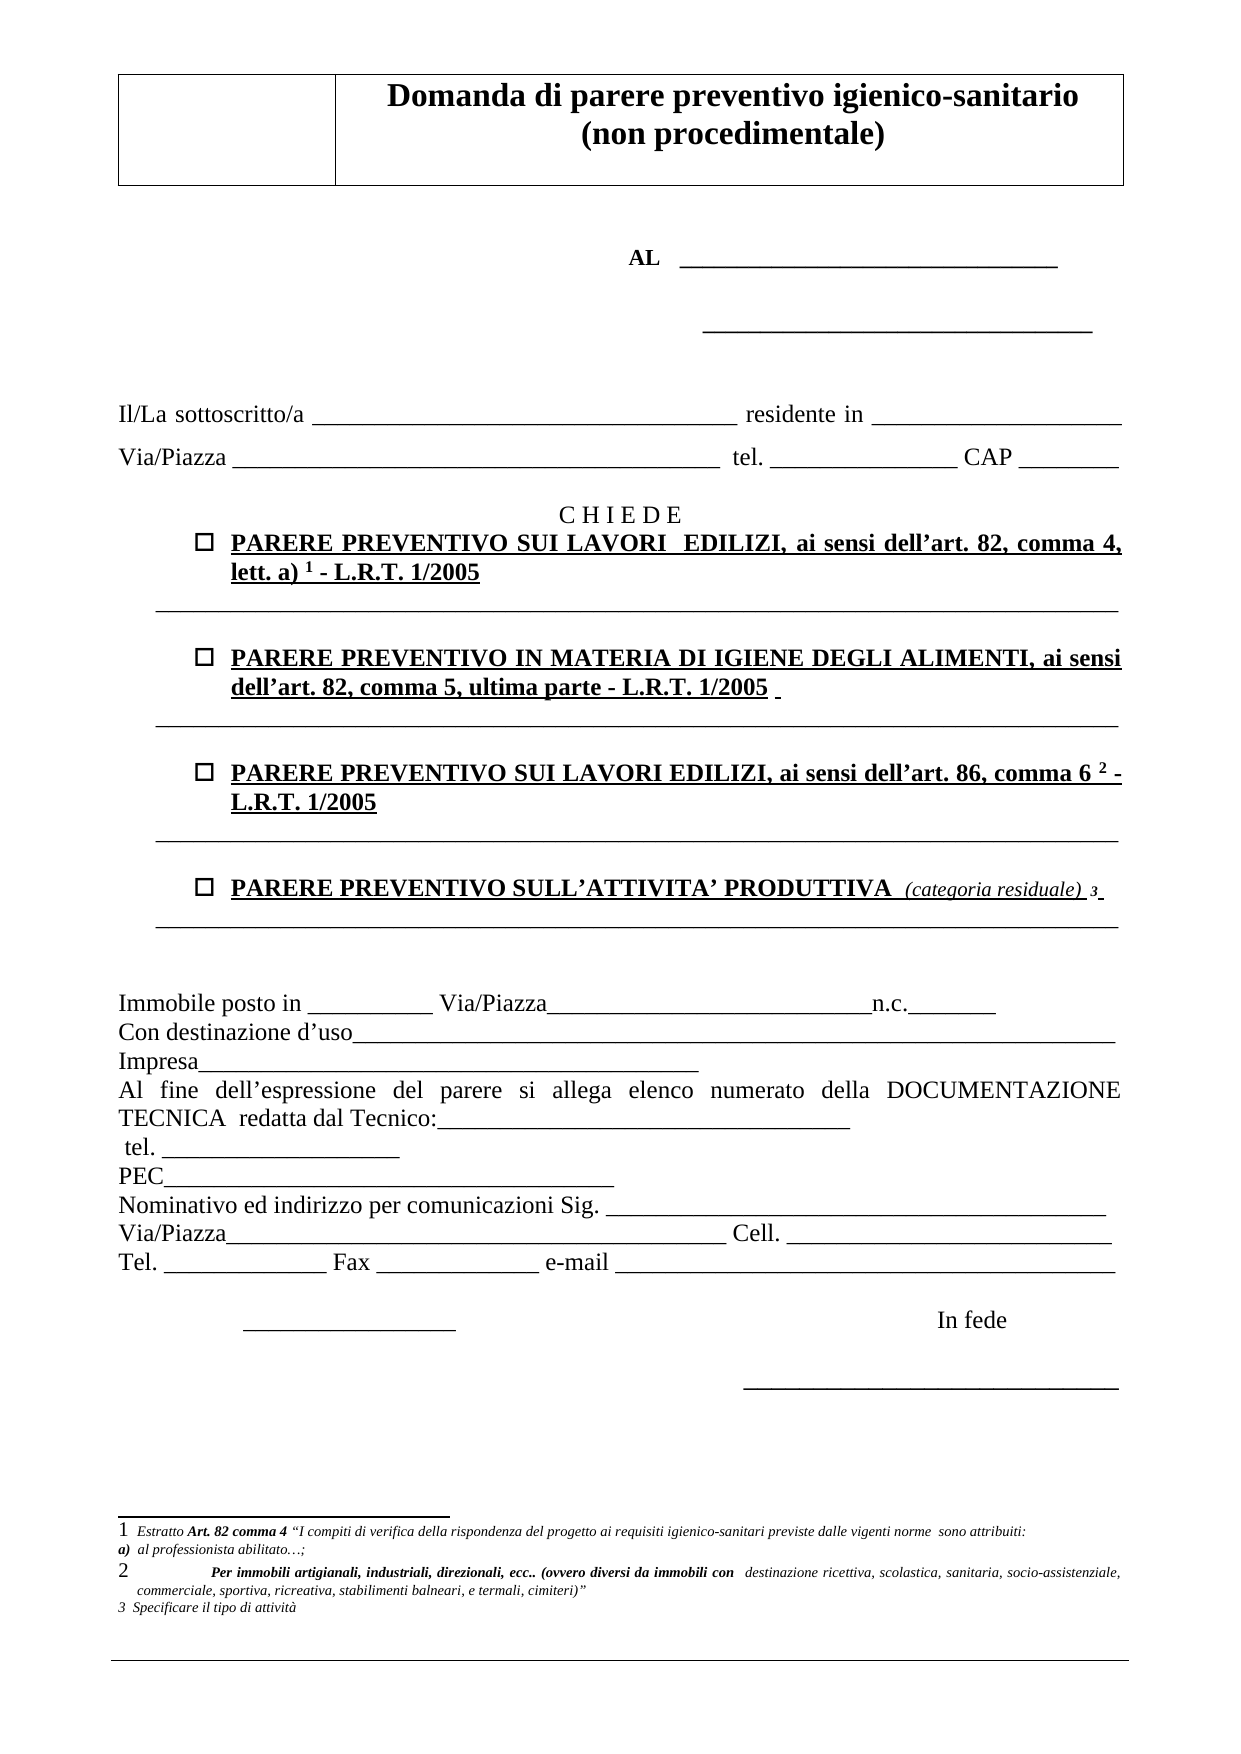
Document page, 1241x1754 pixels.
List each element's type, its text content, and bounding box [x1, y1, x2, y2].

text _____________________________________________________________________________ [156, 816, 1122, 845]
text tel. ___________________ [118, 1132, 1122, 1161]
list a) al professionista abilitato…; [118, 1541, 1122, 1557]
text Immobile posto in __________ Via/Piazza__________________________n.c._______ [118, 988, 1122, 1017]
text __________________________________ [606, 309, 1122, 335]
list Parere preventivo SUI LAVORI EDILIZI, ai sensi dell’art. 86, comma 6 - L.R.T. 1/2005 [193, 758, 1122, 816]
text Al fine dell’espressione del parere si allega elenco numerato della DOCUMENTAZIONE TECNICA redatta dal Tecnico:_________________________________ [118, 1075, 1122, 1132]
list PARERE PREVENTIVO IN MATERIA DI IGIENE DEGLI ALIMENTI, ai sensi dell’art. 82, comma 5, ultima parte - L.R.T. 1/2005 [193, 643, 1122, 701]
text C h i e d e [118, 500, 1122, 528]
text _________________ In fede [118, 1305, 1122, 1333]
list PARERE PREVENTIVO SULL’ATTIVITA’ PRODUTTIVA (categoria residuale) 3 [193, 873, 1122, 902]
text Nominativo ed indirizzo per comunicazioni Sig. ________________________________________ [118, 1190, 1122, 1218]
list 3 Specificare il tipo di attività [118, 1598, 1122, 1615]
list Estratto Art. 82 comma 4 “I compiti di verifica della rispondenza del progetto ai requisiti igienico-sanitari previste dalle vigenti norme sono attribuiti: [118, 1517, 1122, 1541]
text AL _________________________________ [606, 244, 1122, 270]
table_header Domanda di parere preventivo igienico-sanitario (non procedimentale) [336, 75, 1123, 185]
table_header [119, 75, 335, 185]
text _____________________________________________________________________________ [156, 902, 1122, 931]
text Con destinazione d’uso_____________________________________________________________ [118, 1017, 1122, 1046]
text Via/Piazza________________________________________ Cell. __________________________ [118, 1218, 1122, 1247]
text _____________________________________________________________________________ [156, 701, 1122, 730]
text PEC____________________________________ [118, 1161, 1122, 1190]
text Impresa________________________________________ [118, 1046, 1122, 1075]
text Il/La sottoscritto/a __________________________________ residente in ____________________ Via/Piazza _______________________________________ tel. _______________ CAP ________ [118, 399, 1122, 471]
list Per immobili artigianali, industriali, direzionali, ecc.. (ovvero diversi da immobili con destinazione ricettiva, scolastica, sanitaria, socio-assistenziale, commerciale, sportiva, ricreativa, stabilimenti balneari, e termali, cimiteri)” [118, 1557, 1122, 1598]
text ___________________________ [118, 1362, 1122, 1391]
list Parere preventivo SUI LAVORI EDILIZI, ai sensi dell’art. 82, comma 4, lett. a) - L.R.T. 1/2005 [193, 528, 1122, 586]
text Tel. _____________ Fax _____________ e-mail ________________________________________ [118, 1247, 1122, 1276]
text _____________________________________________________________________________ [156, 586, 1122, 615]
